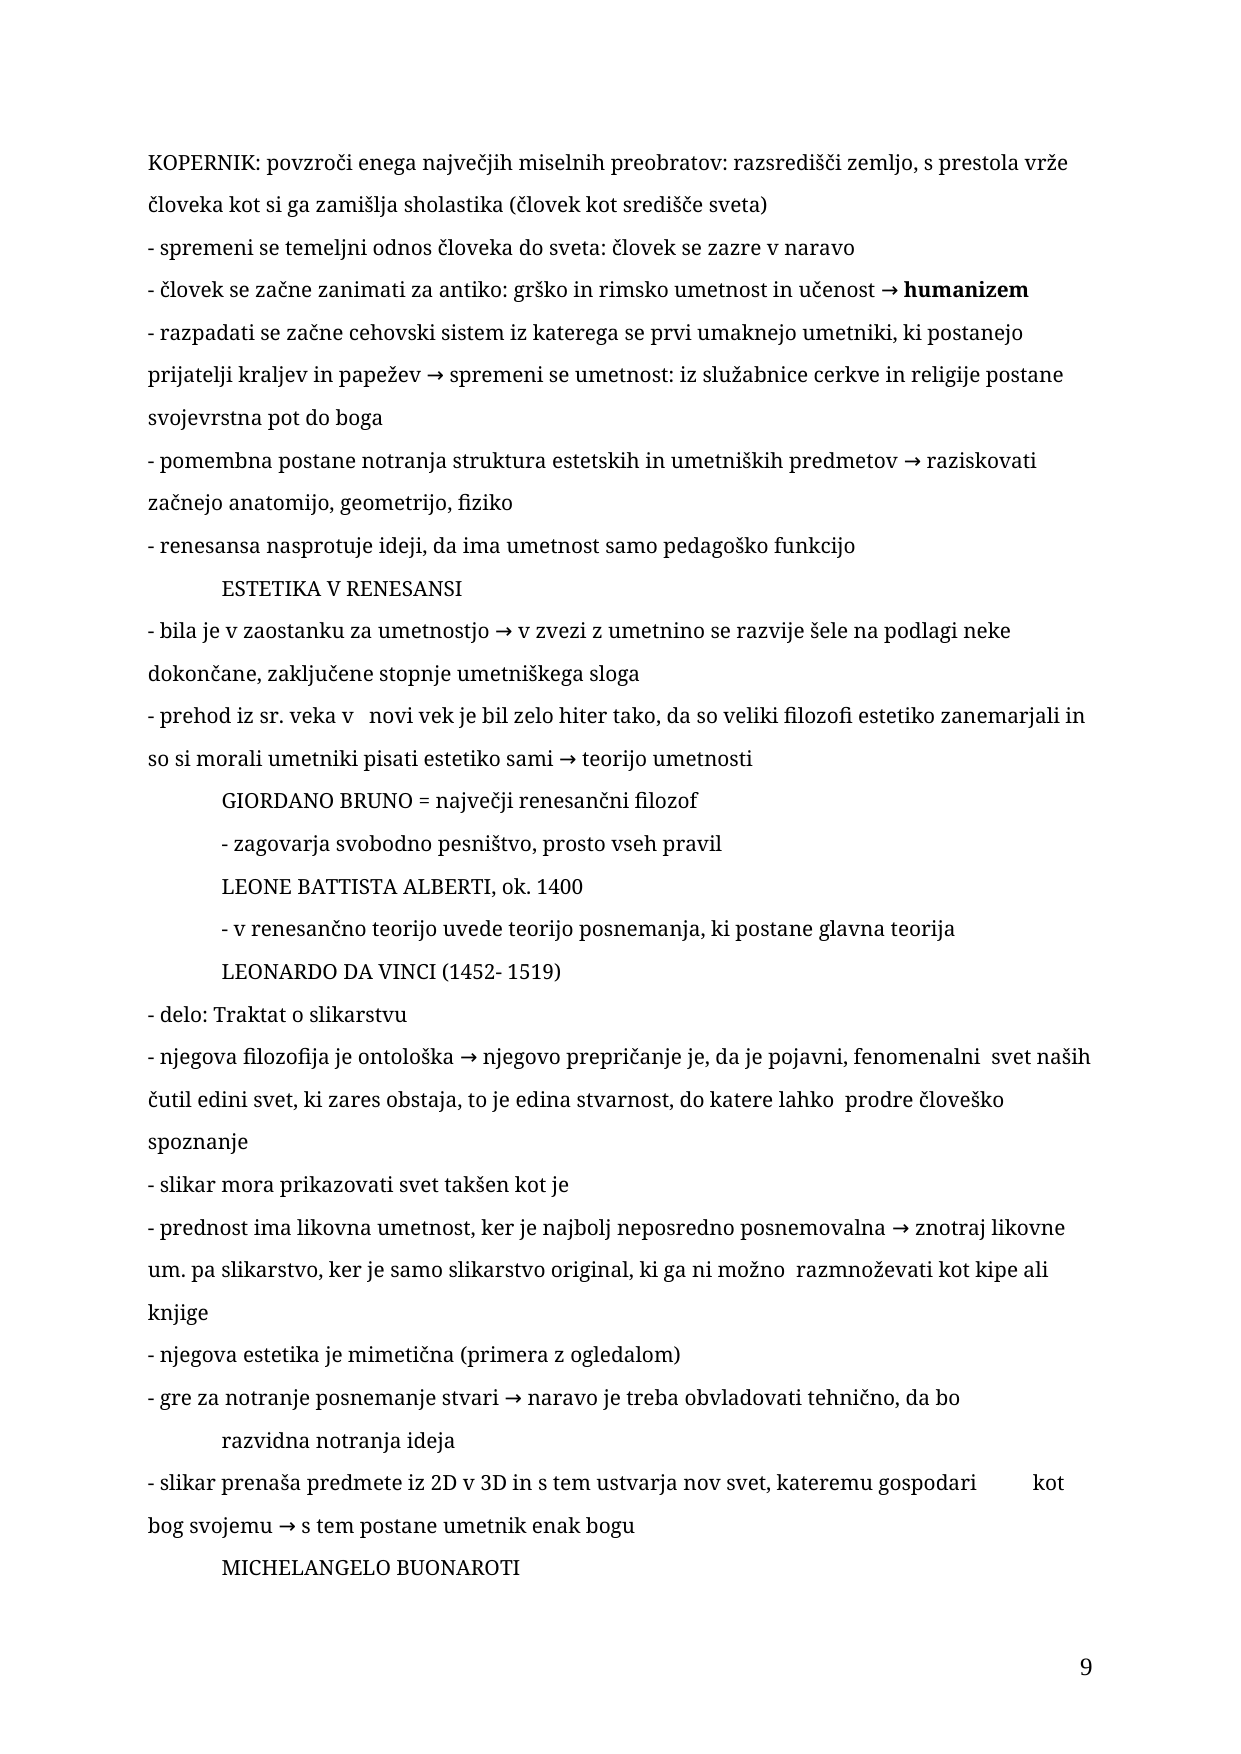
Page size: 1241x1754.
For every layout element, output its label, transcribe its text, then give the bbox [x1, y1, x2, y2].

text - spremeni se temeljni odnos človeka do sveta: človek se zazre v naravo [148, 233, 1093, 261]
text - bila je v zaostanku za umetnostjo → v zvezi z umetnino se razvije šele na podlagi neke dokončane, zaključene stopnje umetniškega sloga [148, 616, 1093, 687]
text ESTETIKA V RENESANSI [148, 574, 1093, 602]
text - renesansa nasprotuje ideji, da ima umetnost samo pedagoško funkcijo [148, 531, 1093, 559]
text MICHELANGELO BUONAROTI [148, 1553, 1093, 1582]
text GIORDANO BRUNO = največji renesančni filozof [148, 787, 1093, 815]
text - prednost ima likovna umetnost, ker je najbolj neposredno posnemovalna → znotraj likovne um. pa slikarstvo, ker je samo slikarstvo original, ki ga ni možno razmnoževati kot kipe ali knjige [148, 1213, 1093, 1326]
text - prehod iz sr. veka v novi vek je bil zelo hiter tako, da so veliki filozofi estetiko zanemarjali in so si morali umetniki pisati estetiko sami → teorijo umetnosti [148, 701, 1093, 772]
text - gre za notranje posnemanje stvari → naravo je treba obvladovati tehnično, da bo razvidna notranja ideja [148, 1383, 1093, 1454]
text LEONE BATTISTA ALBERTI, ok. 1400 [148, 872, 1093, 900]
text - delo: Traktat o slikarstvu [148, 1000, 1093, 1028]
text - zagovarja svobodno pesništvo, prosto vseh pravil [148, 829, 1093, 858]
text LEONARDO DA VINCI (1452- 1519) [148, 957, 1093, 986]
text - njegova filozofija je ontološka → njegovo prepričanje je, da je pojavni, fenomenalni svet naših čutil edini svet, ki zares obstaja, to je edina stvarnost, do katere lahko prodre človeško spoznanje [148, 1042, 1093, 1156]
text - človek se začne zanimati za antiko: grško in rimsko umetnost in učenost → humanizem [148, 275, 1093, 304]
text KOPERNIK: povzroči enega največjih miselnih preobratov: razsredišči zemljo, s prestola vrže človeka kot si ga zamišlja sholastika (človek kot središče sveta) [148, 148, 1093, 219]
text - v renesančno teorijo uvede teorijo posnemanja, ki postane glavna teorija [148, 914, 1093, 943]
text - njegova estetika je mimetična (primera z ogledalom) [148, 1341, 1093, 1369]
text - pomembna postane notranja struktura estetskih in umetniških predmetov → raziskovati začnejo anatomijo, geometrijo, fiziko [148, 446, 1093, 517]
text - slikar mora prikazovati svet takšen kot je [148, 1170, 1093, 1198]
text - slikar prenaša predmete iz 2D v 3D in s tem ustvarja nov svet, kateremu gospodari kot bog svojemu → s tem postane umetnik enak bogu [148, 1468, 1093, 1539]
text - razpadati se začne cehovski sistem iz katerega se prvi umaknejo umetniki, ki postanejo prijatelji kraljev in papežev → spremeni se umetnost: iz služabnice cerkve in religije postane svojevrstna pot do boga [148, 318, 1093, 432]
